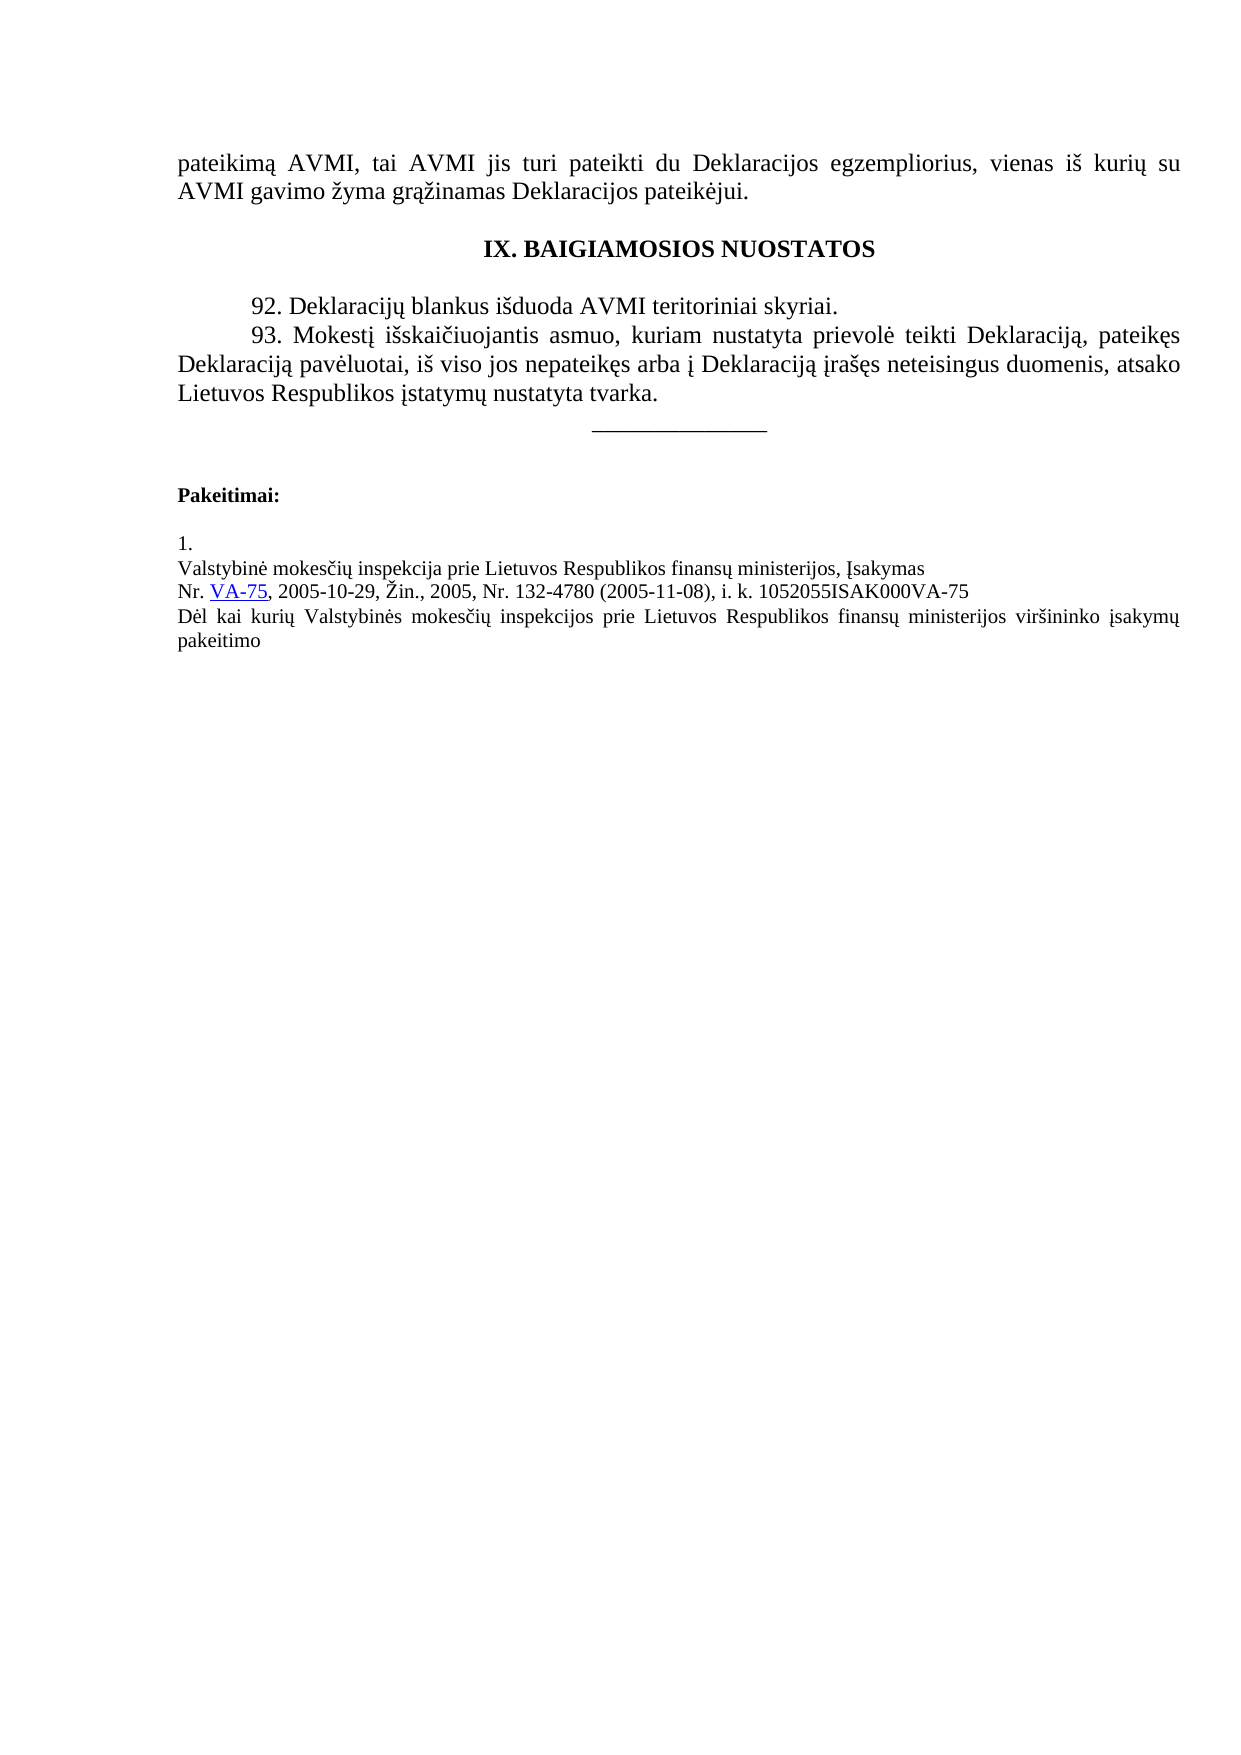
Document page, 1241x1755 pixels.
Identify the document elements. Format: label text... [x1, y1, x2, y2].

text Nr. VA-75, 2005-10-29, Žin., 2005, Nr. 132-4780 (2005-11-08), i. k. 1052055ISAK000VA-75 [177, 579, 1181, 603]
text ______________ [177, 406, 1181, 435]
text Dėl kai kurių Valstybinės mokesčių inspekcijos prie Lietuvos Respublikos finansų ministerijos viršininko įsakymų pakeitimo [177, 603, 1181, 652]
text Pakeitimai: [177, 483, 1181, 507]
text 1. [177, 531, 1181, 555]
text 93. Mokestį išskaičiuojantis asmuo, kuriam nustatyta prievolė teikti Deklaraciją, pateikęs Deklaraciją pavėluotai, iš viso jos nepateikęs arba į Deklaraciją įrašęs neteisingus duomenis, atsako Lietuvos Respublikos įstatymų nustatyta tvarka. [177, 320, 1181, 406]
text Valstybinė mokesčių inspekcija prie Lietuvos Respublikos finansų ministerijos, Įsakymas [177, 555, 1181, 579]
text pateikimą AVMI, tai AVMI jis turi pateikti du Deklaracijos egzempliorius, vienas iš kurių su AVMI gavimo žyma grąžinamas Deklaracijos pateikėjui. [177, 148, 1181, 205]
text IX. BAIGIAMOSIOS NUOSTATOS [177, 234, 1181, 263]
text 92. Deklaracijų blankus išduoda AVMI teritoriniai skyriai. [177, 291, 1181, 320]
